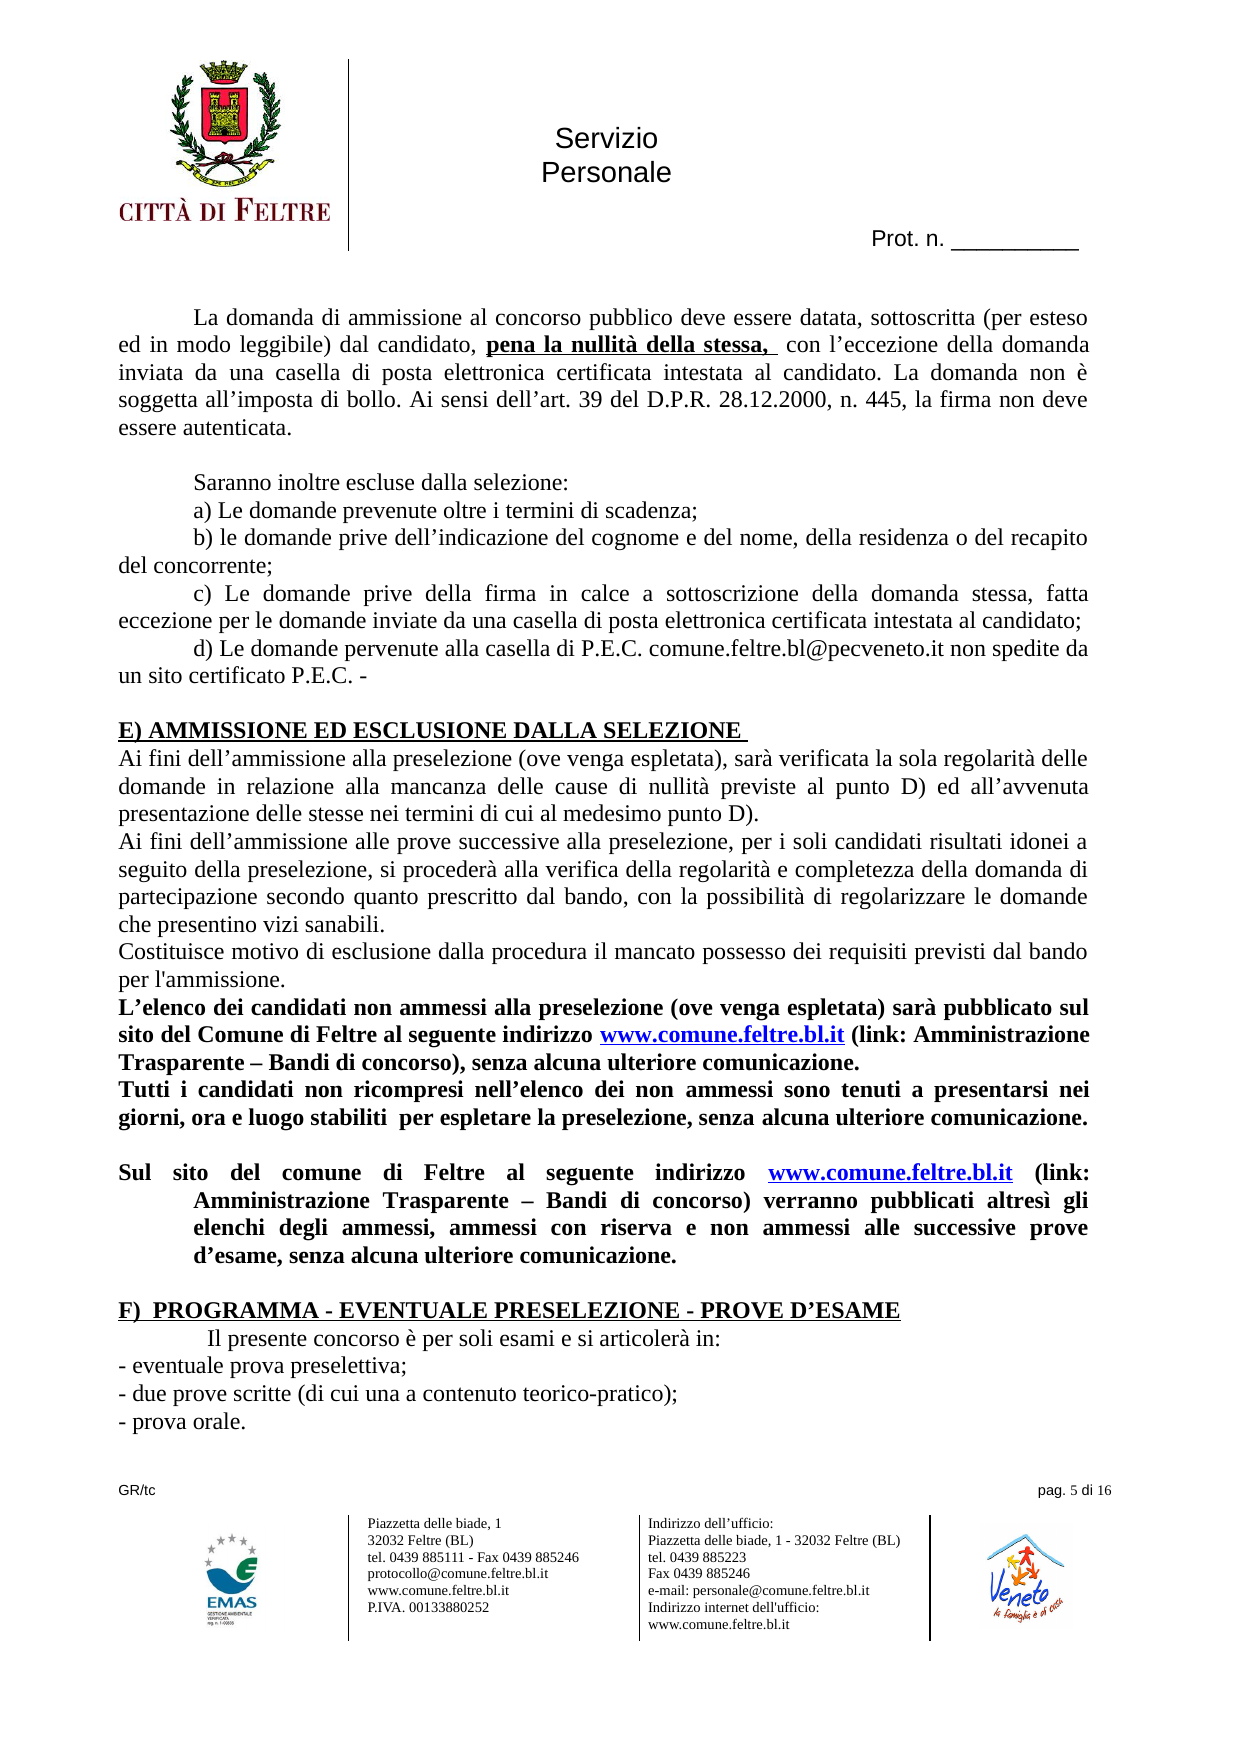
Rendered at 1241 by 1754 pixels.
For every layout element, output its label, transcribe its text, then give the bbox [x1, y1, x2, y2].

text La domanda di ammissione al concorso pubblico deve essere datata, sottoscritta (per esteso ed in modo leggibile) dal candidato, pena la nullità della stessa, con l’eccezione della domanda inviata da una casella di posta elettronica certificata intestata al candidato. La domanda non è soggetta all’imposta di bollo. Ai sensi dell’art. 39 del D.P.R. 28.12.2000, n. 445, la firma non deve essere autenticata. [118, 302, 1090, 441]
text - eventuale prova preselettiva; [118, 1351, 1090, 1379]
picture [119, 60, 330, 221]
picture [979, 1523, 1073, 1629]
text Costituisce motivo di esclusione dalla procedura il mancato possesso dei requisiti previsti dal bando per l'ammissione. [118, 937, 1090, 993]
text c) Le domande prive della firma in calce a sottoscrizione della domanda stessa, fatta eccezione per le domande inviate da una casella di posta elettronica certificata intestata al candidato; [118, 578, 1090, 634]
text - due prove scritte (di cui una a contenuto teorico-pratico); [118, 1379, 1090, 1407]
text b) le domande prive dell’indicazione del cognome e del nome, della residenza o del recapito del concorrente; [118, 523, 1090, 578]
subtitle Sul sito del comune di Feltre al seguente indirizzo www.comune.feltre.bl.it (link: Amministrazione Trasparente – Bandi di concorso) verranno pubblicati altresì gli elenchi degli ammessi, ammessi con riserva e non ammessi alle successive prove d’esame, senza alcuna ulteriore comunicazione. [118, 1158, 1090, 1269]
text Ai fini dell’ammissione alla preselezione (ove venga espletata), sarà verificata la sola regolarità delle domande in relazione alla mancanza delle cause di nullità previste al punto D) ed all’avvenuta presentazione delle stesse nei termini di cui al medesimo punto D). [118, 744, 1090, 827]
subtitle F) PROGRAMMA - EVENTUALE PRESELEZIONE - PROVE D’ESAME [118, 1296, 1090, 1324]
text a) Le domande prevenute oltre i termini di scadenza; [118, 496, 1090, 523]
text Tutti i candidati non ricompresi nell’elenco dei non ammessi sono tenuti a presentarsi nei giorni, ora e luogo stabiliti per espletare la preselezione, senza alcuna ulteriore comunicazione. [118, 1075, 1090, 1131]
text Il presente concorso è per soli esami e si articolerà in: [118, 1324, 1090, 1351]
text L’elenco dei candidati non ammessi alla preselezione (ove venga espletata) sarà pubblicato sul sito del Comune di Feltre al seguente indirizzo www.comune.feltre.bl.it (link: Amministrazione Trasparente – Bandi di concorso), senza alcuna ulteriore comunicazione. [118, 993, 1090, 1075]
text - prova orale. [118, 1407, 1090, 1434]
text Ai fini dell’ammissione alle prove successive alla preselezione, per i soli candidati risultati idonei a seguito della preselezione, si procederà alla verifica della regolarità e completezza della domanda di partecipazione secondo quanto prescritto dal bando, con la possibilità di regolarizzare le domande che presentino vizi sanabili. [118, 827, 1090, 937]
picture [190, 1523, 285, 1633]
text Saranno inoltre escluse dalla selezione: [118, 468, 1090, 496]
subtitle E) AMMISSIONE ED ESCLUSIONE DALLA SELEZIONE [118, 717, 1090, 744]
text d) Le domande pervenute alla casella di P.E.C. comune.feltre.bl@pecveneto.it non spedite da un sito certificato P.E.C. - [118, 634, 1090, 689]
